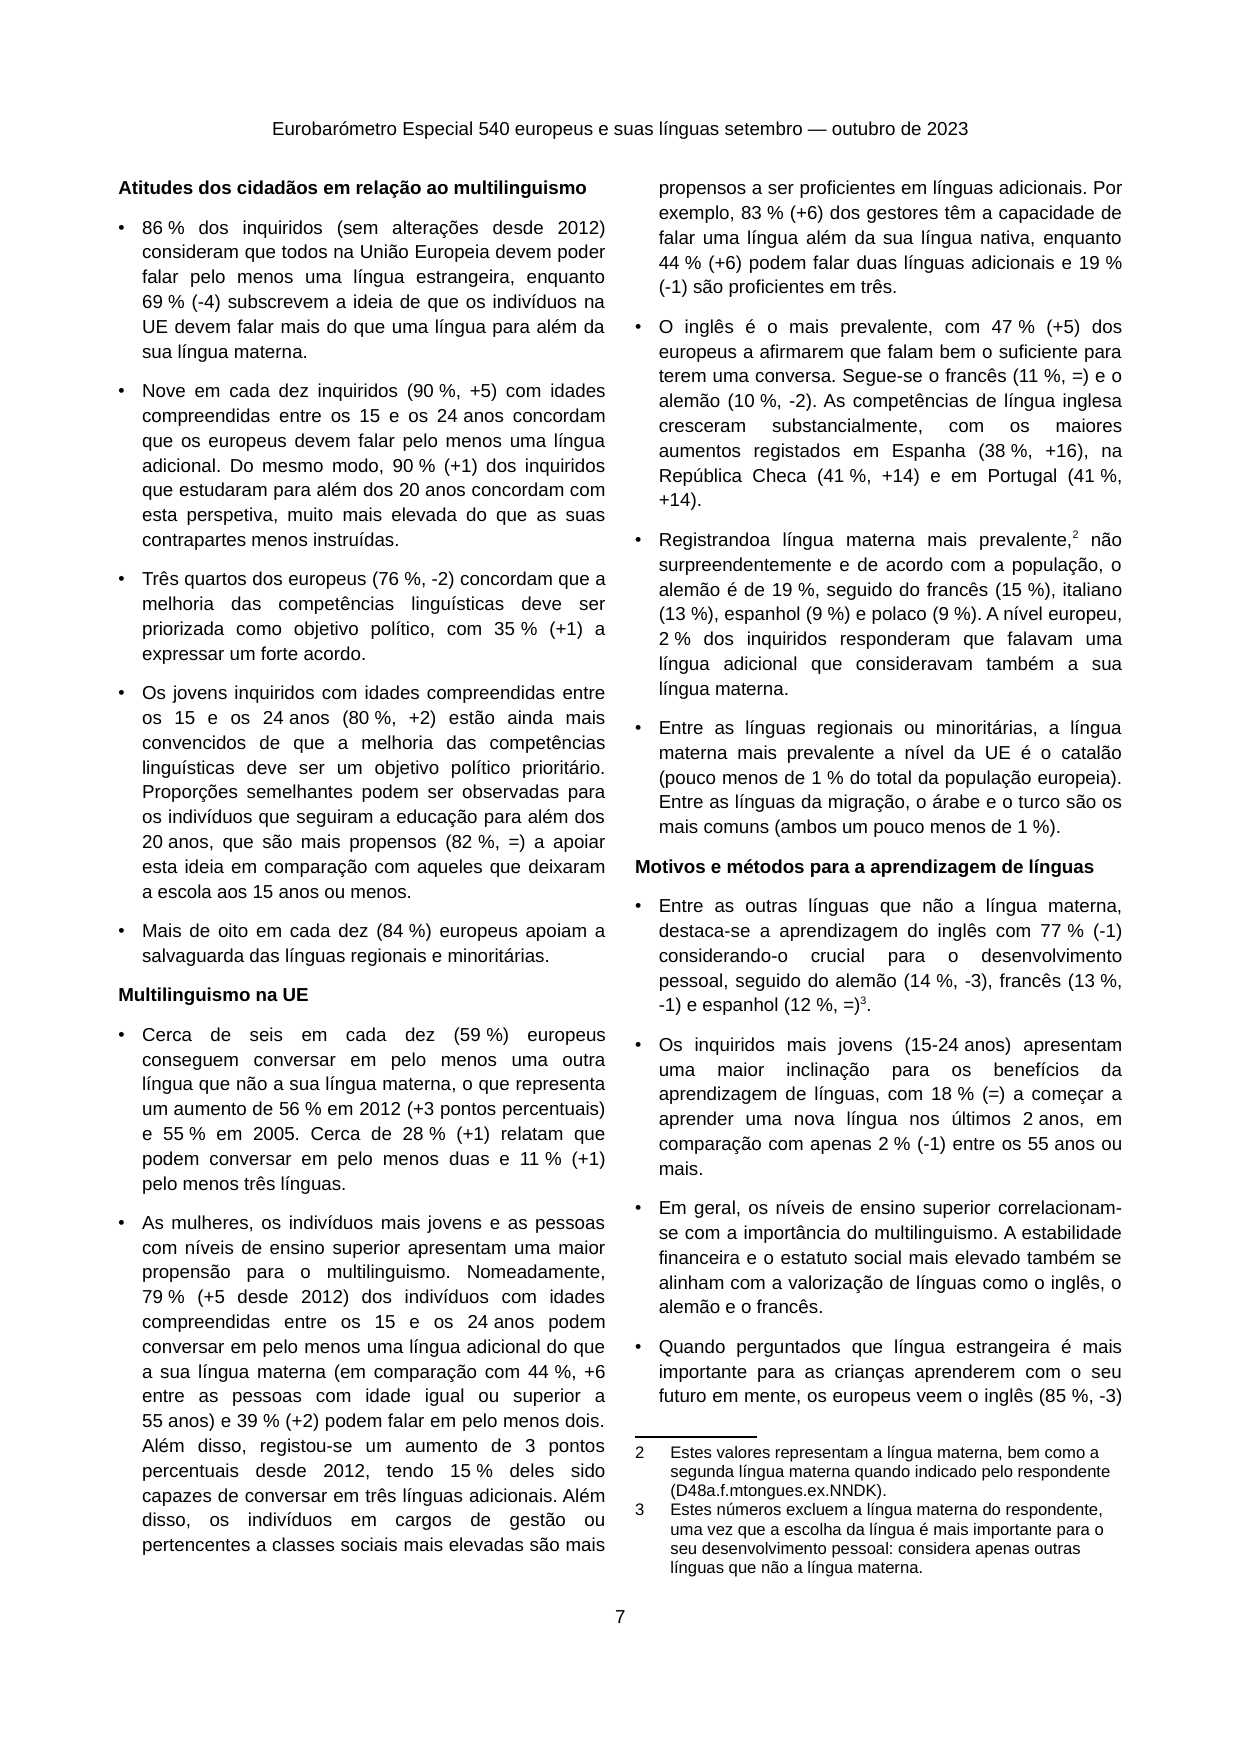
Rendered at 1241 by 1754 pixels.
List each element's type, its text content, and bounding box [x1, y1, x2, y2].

list Os inquiridos mais jovens (15-24 anos) apresentam uma maior inclinação para os benefícios da aprendizagem de línguas, com 18 % (=) a começar a aprender uma nova língua nos últimos 2 anos, em comparação com apenas 2 % (-1) entre os 55 anos ou mais. [635, 1033, 1122, 1179]
list Entre as línguas regionais ou minoritárias, a língua materna mais prevalente a nível da UE é o catalão (pouco menos de 1 % do total da população europeia). Entre as línguas da migração, o árabe e o turco são os mais comuns (ambos um pouco menos de 1 %). [635, 717, 1122, 838]
list Entre as outras línguas que não a língua materna, destaca-se a aprendizagem do inglês com 77 % (-1) considerando-o crucial para o desenvolvimento pessoal, seguido do alemão (14 %, -3), francês (13 %, -1) e espanhol (12 %, =). [635, 895, 1122, 1016]
text Atitudes dos cidadãos em relação ao multilinguismo [118, 177, 605, 199]
list O inglês é o mais prevalente, com 47 % (+5) dos europeus a afirmarem que falam bem o suficiente para terem uma conversa. Segue-se o francês (11 %, =) e o alemão (10 %, -2). As competências de língua inglesa cresceram substancialmente, com os maiores aumentos registados em Espanha (38 %, +16), na República Checa (41 %, +14) e em Portugal (41 %, +14). [635, 316, 1122, 511]
list Os jovens inquiridos com idades compreendidas entre os 15 e os 24 anos (80 %, +2) estão ainda mais convencidos de que a melhoria das competências linguísticas deve ser um objetivo político prioritário. Proporções semelhantes podem ser observadas para os indivíduos que seguiram a educação para além dos 20 anos, que são mais propensos (82 %, =) a apoiar esta ideia em comparação com aqueles que deixaram a escola aos 15 anos ou menos. [118, 682, 605, 902]
text Multilinguismo na UE [118, 984, 605, 1006]
list Três quartos dos europeus (76 %, -2) concordam que a melhoria das competências linguísticas deve ser priorizada como objetivo político, com 35 % (+1) a expressar um forte acordo. [118, 568, 605, 664]
list As mulheres, os indivíduos mais jovens e as pessoas com níveis de ensino superior apresentam uma maior propensão para o multilinguismo. Nomeadamente, 79 % (+5 desde 2012) dos indivíduos com idades compreendidas entre os 15 e os 24 anos podem conversar em pelo menos uma língua adicional do que a sua língua materna (em comparação com 44 %, +6 entre as pessoas com idade igual ou superior a 55 anos) e 39 % (+2) podem falar em pelo menos dois. Além disso, registou-se um aumento de 3 pontos percentuais desde 2012, tendo 15 % deles sido capazes de conversar em três línguas adicionais. Além disso, os indivíduos em cargos de gestão ou pertencentes a classes sociais mais elevadas são mais [118, 1212, 605, 1556]
list Mais de oito em cada dez (84 %) europeus apoiam a salvaguarda das línguas regionais e minoritárias. [118, 920, 605, 966]
text Motivos e métodos para a aprendizagem de línguas [635, 856, 1122, 877]
list Estes valores representam a língua materna, bem como a segunda língua materna quando indicado pelo respondente (D48a.f.mtongues.ex.NNDK). [635, 1443, 1122, 1500]
list propensos a ser proficientes em línguas adicionais. Por exemplo, 83 % (+6) dos gestores têm a capacidade de falar uma língua além da sua língua nativa, enquanto 44 % (+6) podem falar duas línguas adicionais e 19 % (-1) são proficientes em três. [635, 177, 1122, 298]
list Estes números excluem a língua materna do respondente, uma vez que a escolha da língua é mais importante para o seu desenvolvimento pessoal: considera apenas outras línguas que não a língua materna. [635, 1500, 1122, 1577]
list Registrandoa língua materna mais prevalente, não surpreendentemente e de acordo com a população, o alemão é de 19 %, seguido do francês (15 %), italiano (13 %), espanhol (9 %) e polaco (9 %). A nível europeu, 2 % dos inquiridos responderam que falavam uma língua adicional que consideravam também a sua língua materna. [635, 529, 1122, 699]
list Nove em cada dez inquiridos (90 %, +5) com idades compreendidas entre os 15 e os 24 anos concordam que os europeus devem falar pelo menos uma língua adicional. Do mesmo modo, 90 % (+1) dos inquiridos que estudaram para além dos 20 anos concordam com esta perspetiva, muito mais elevada do que as suas contrapartes menos instruídas. [118, 380, 605, 550]
list Cerca de seis em cada dez (59 %) europeus conseguem conversar em pelo menos uma outra língua que não a sua língua materna, o que representa um aumento de 56 % em 2012 (+3 pontos percentuais) e 55 % em 2005. Cerca de 28 % (+1) relatam que podem conversar em pelo menos duas e 11 % (+1) pelo menos três línguas. [118, 1023, 605, 1194]
list Quando perguntados que língua estrangeira é mais importante para as crianças aprenderem com o seu futuro em mente, os europeus veem o inglês (85 %, -3) [635, 1336, 1122, 1407]
list 86 % dos inquiridos (sem alterações desde 2012) consideram que todos na União Europeia devem poder falar pelo menos uma língua estrangeira, enquanto 69 % (-4) subscrevem a ideia de que os indivíduos na UE devem falar mais do que uma língua para além da sua língua materna. [118, 216, 605, 362]
list Em geral, os níveis de ensino superior correlacionam-se com a importância do multilinguismo. A estabilidade financeira e o estatuto social mais elevado também se alinham com a valorização de línguas como o inglês, o alemão e o francês. [635, 1197, 1122, 1318]
